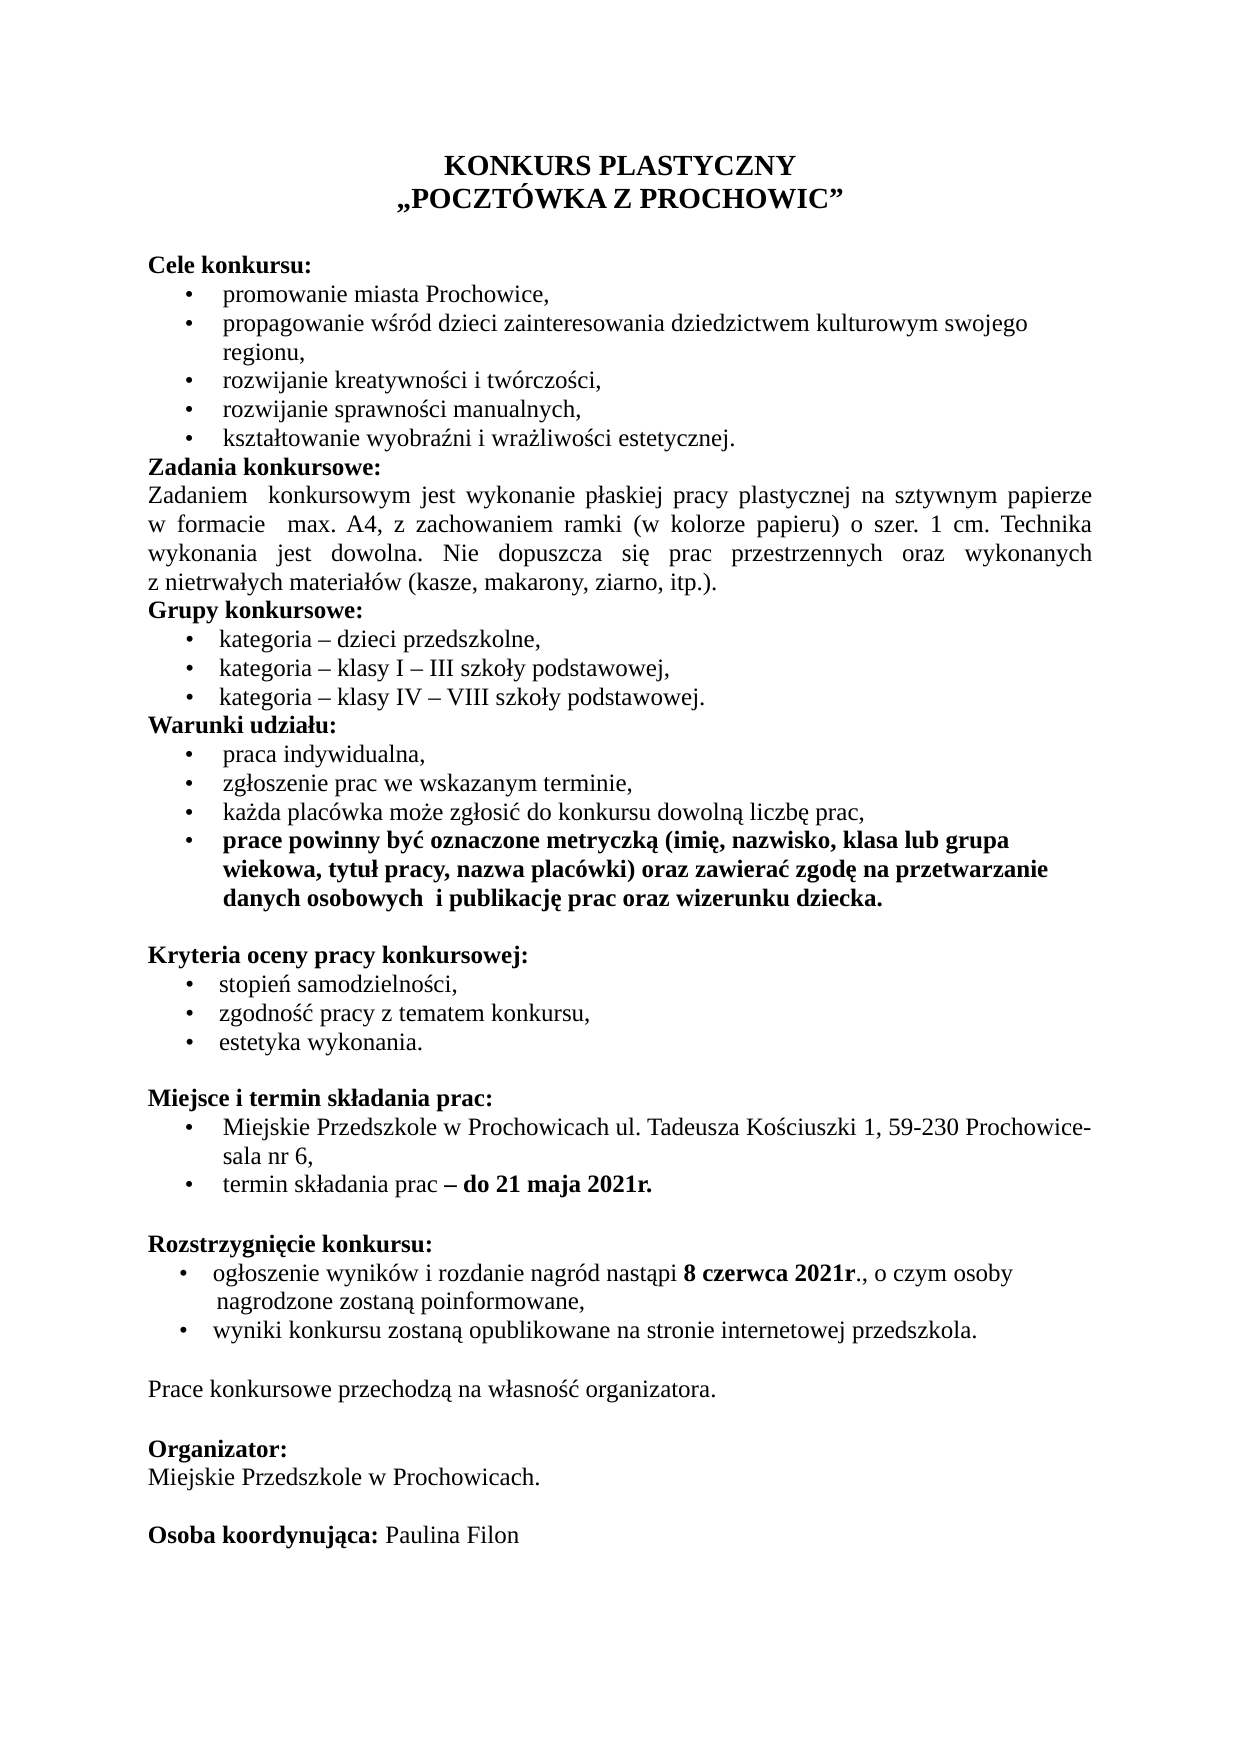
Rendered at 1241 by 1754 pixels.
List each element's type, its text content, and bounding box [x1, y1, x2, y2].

list rozwijanie kreatywności i twórczości, [185, 365, 1093, 394]
text • kategoria – klasy IV – VIII szkoły podstawowej. [148, 682, 1093, 710]
list prace powinny być oznaczone metryczką (imię, nazwisko, klasa lub grupa [185, 825, 1093, 854]
text • kategoria – dzieci przedszkolne, [148, 624, 1093, 653]
text Rozstrzygnięcie konkursu: [148, 1229, 1093, 1258]
text • wyniki konkursu zostaną opublikowane na stronie internetowej przedszkola. [148, 1315, 1093, 1344]
text Warunki udziału: [148, 710, 1093, 739]
text Organizator: [148, 1434, 1093, 1462]
list termin składania prac – do 21 maja 2021r. [185, 1169, 1093, 1198]
list kształtowanie wyobraźni i wrażliwości estetycznej. [185, 423, 1093, 452]
text • stopień samodzielności, [148, 969, 1093, 998]
text • zgodność pracy z tematem konkursu, [148, 998, 1093, 1027]
text „POCZTÓWKA Z PROCHOWIC” [148, 181, 1093, 215]
text Prace konkursowe przechodzą na własność organizatora. [148, 1374, 1093, 1403]
text Grupy konkursowe: [148, 595, 1093, 624]
text Miejskie Przedszkole w Prochowicach. [148, 1462, 1093, 1491]
text Zadaniem konkursowym jest wykonanie płaskiej pracy plastycznej na sztywnym papierze w formacie max. A4, z zachowaniem ramki (w kolorze papieru) o szer. 1 cm. Technika wykonania jest dowolna. Nie dopuszcza się prac przestrzennych oraz wykonanych z nietrwałych materiałów (kasze, makarony, ziarno, itp.). [148, 480, 1093, 595]
list każda placówka może zgłosić do konkursu dowolną liczbę prac, [185, 797, 1093, 825]
list rozwijanie sprawności manualnych, [185, 394, 1093, 423]
text wiekowa, tytuł pracy, nazwa placówki) oraz zawierać zgodę na przetwarzanie [185, 854, 1093, 883]
text Osoba koordynująca: Paulina Filon [148, 1491, 1093, 1577]
list promowanie miasta Prochowice, [185, 279, 1093, 308]
text nagrodzone zostaną poinformowane, [148, 1286, 1093, 1315]
text • ogłoszenie wyników i rozdanie nagród nastąpi 8 czerwca 2021r., o czym osoby [148, 1258, 1093, 1286]
text Cele konkursu: [148, 250, 1093, 279]
list praca indywidualna, [185, 739, 1093, 768]
text • estetyka wykonania. [148, 1027, 1093, 1055]
list zgłoszenie prac we wskazanym terminie, [185, 768, 1093, 797]
list Miejskie Przedszkole w Prochowicach ul. Tadeusza Kościuszki 1, 59-230 Prochowice- sala nr 6, [185, 1112, 1093, 1169]
text Kryteria oceny pracy konkursowej: [148, 940, 1093, 969]
text danych osobowych i publikację prac oraz wizerunku dziecka. [185, 883, 1093, 912]
text • kategoria – klasy I – III szkoły podstawowej, [148, 653, 1093, 682]
text Miejsce i termin składania prac: [148, 1083, 1093, 1112]
text Zadania konkursowe: [148, 452, 1093, 480]
text KONKURS PLASTYCZNY [148, 148, 1093, 181]
list propagowanie wśród dzieci zainteresowania dziedzictwem kulturowym swojego regionu, [185, 308, 1093, 365]
